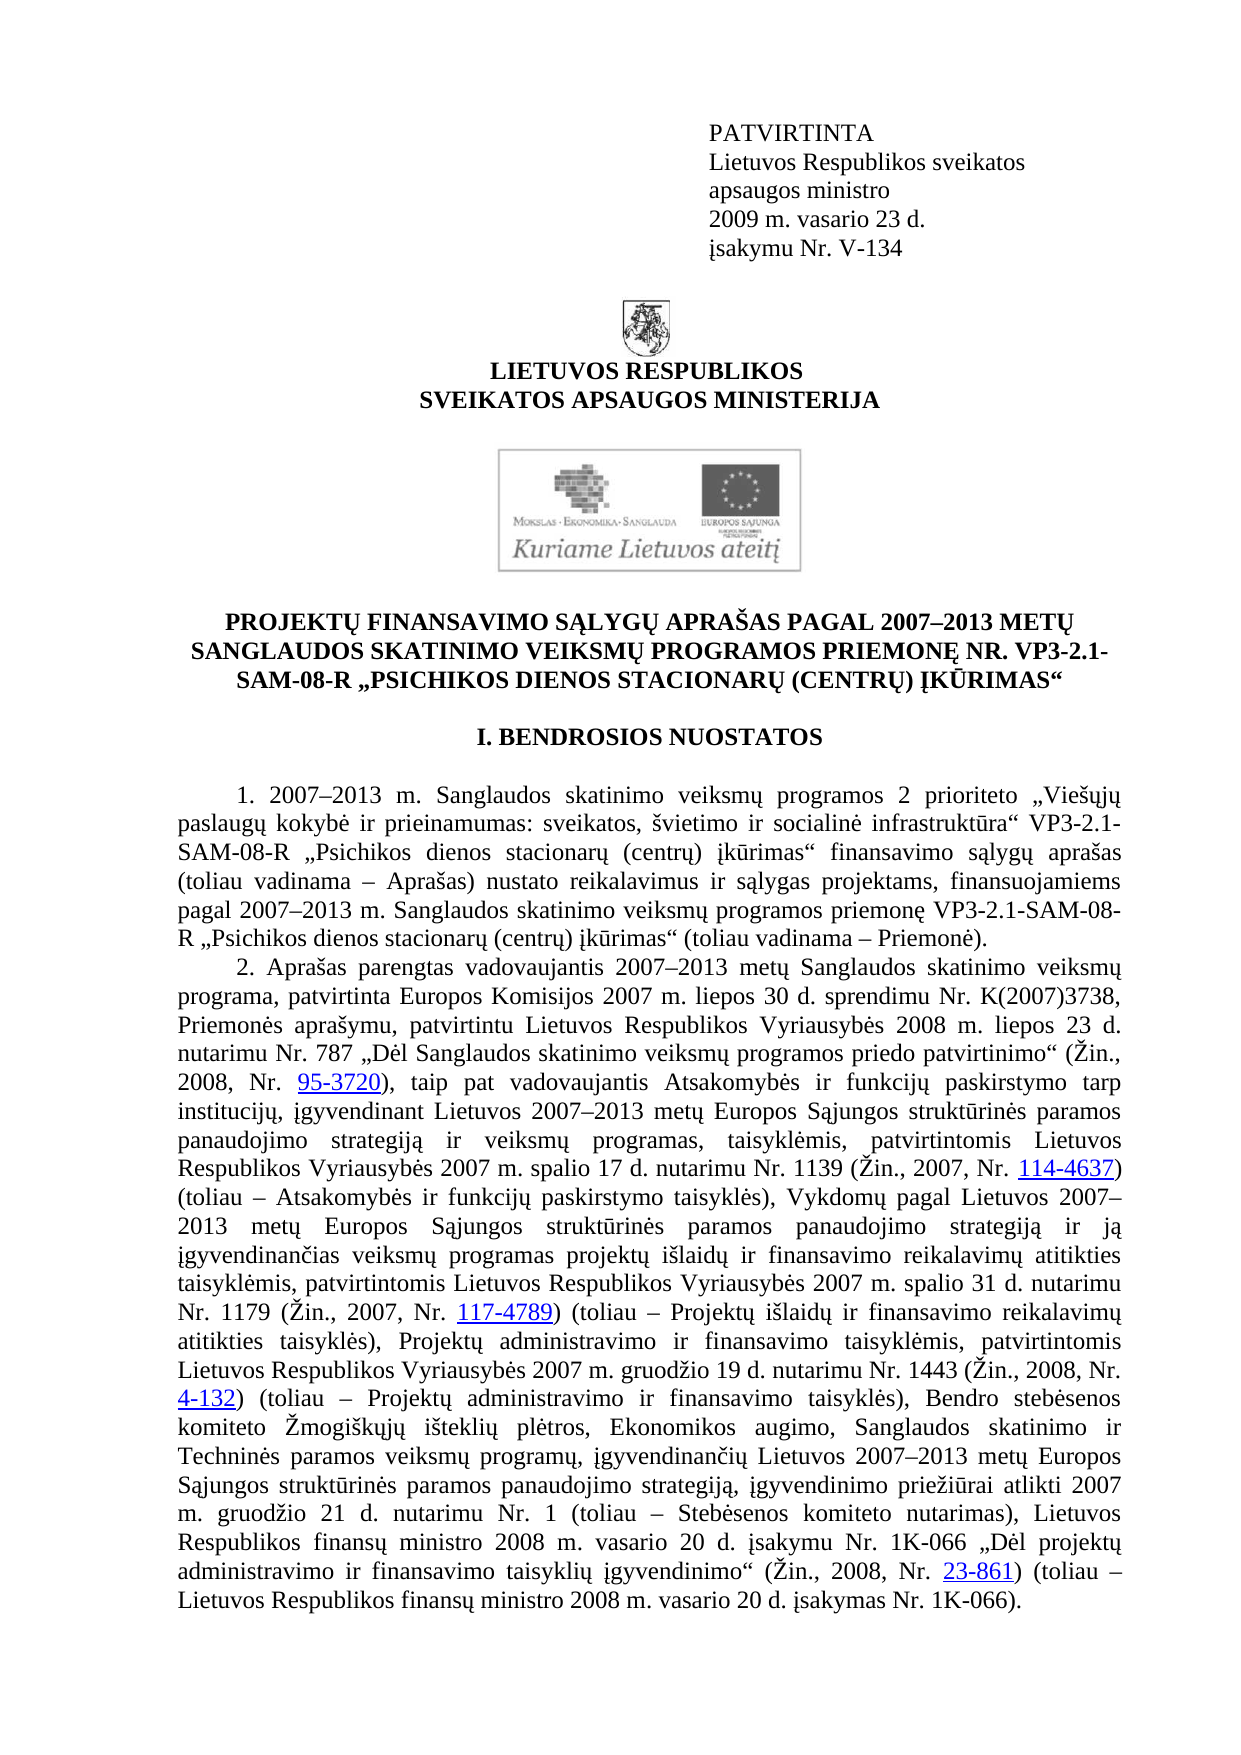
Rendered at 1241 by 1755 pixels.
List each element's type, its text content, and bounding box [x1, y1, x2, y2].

text apsaugos ministro [177, 176, 1122, 204]
text PROJEKTŲ FINANSAVIMO SĄLYGŲ APRAŠAS PAGAL 2007–2013 METŲ SANGLAUDOS SKATINIMO VEIKSMŲ PROGRAMOS PRIEMONĘ NR. VP3-2.1-SAM-08-R „PSICHIKOS DIENOS STACIONARŲ (CENTRŲ) ĮKŪRIMAS“ [177, 607, 1122, 693]
text I. BENDROSIOS NUOSTATOS [177, 722, 1122, 751]
text PATVIRTINTA [709, 118, 1122, 147]
text SVEIKATOS APSAUGOS MINISTERIJA [177, 385, 1122, 414]
text LIETUVOS RESPUBLIKOS [177, 356, 1122, 385]
text Lietuvos Respublikos sveikatos [177, 147, 1122, 176]
text 2009 m. vasario 23 d. [177, 204, 1122, 233]
text 2. Aprašas parengtas vadovaujantis 2007–2013 metų Sanglaudos skatinimo veiksmų programa, patvirtinta Europos Komisijos 2007 m. liepos 30 d. sprendimu Nr. K(2007)3738, Priemonės aprašymu, patvirtintu Lietuvos Respublikos Vyriausybės 2008 m. liepos 23 d. nutarimu Nr. 787 „Dėl Sanglaudos skatinimo veiksmų programos priedo patvirtinimo“ (Žin., 2008, Nr. 95-3720), taip pat vadovaujantis Atsakomybės ir funkcijų paskirstymo tarp institucijų, įgyvendinant Lietuvos 2007–2013 metų Europos Sąjungos struktūrinės paramos panaudojimo strategiją ir veiksmų programas, taisyklėmis, patvirtintomis Lietuvos Respublikos Vyriausybės 2007 m. spalio 17 d. nutarimu Nr. 1139 (Žin., 2007, Nr. 114-4637) (toliau – Atsakomybės ir funkcijų paskirstymo taisyklės), Vykdomų pagal Lietuvos 2007–2013 metų Europos Sąjungos struktūrinės paramos panaudojimo strategiją ir ją įgyvendinančias veiksmų programas projektų išlaidų ir finansavimo reikalavimų atitikties taisyklėmis, patvirtintomis Lietuvos Respublikos Vyriausybės 2007 m. spalio 31 d. nutarimu Nr. 1179 (Žin., 2007, Nr. 117-4789) (toliau – Projektų išlaidų ir finansavimo reikalavimų atitikties taisyklės), Projektų administravimo ir finansavimo taisyklėmis, patvirtintomis Lietuvos Respublikos Vyriausybės 2007 m. gruodžio 19 d. nutarimu Nr. 1443 (Žin., 2008, Nr. 4-132) (toliau – Projektų administravimo ir finansavimo taisyklės), Bendro stebėsenos komiteto Žmogiškųjų išteklių plėtros, Ekonomikos augimo, Sanglaudos skatinimo ir Techninės paramos veiksmų programų, įgyvendinančių Lietuvos 2007–2013 metų Europos Sąjungos struktūrinės paramos panaudojimo strategiją, įgyvendinimo priežiūrai atlikti 2007 m. gruodžio 21 d. nutarimu Nr. 1 (toliau – Stebėsenos komiteto nutarimas), Lietuvos Respublikos finansų ministro 2008 m. vasario 20 d. įsakymu Nr. 1K-066 „Dėl projektų administravimo ir finansavimo taisyklių įgyvendinimo“ (Žin., 2008, Nr. 23-861) (toliau – Lietuvos Respublikos finansų ministro 2008 m. vasario 20 d. įsakymas Nr. 1K-066). [177, 952, 1122, 1613]
text 1. 2007–2013 m. Sanglaudos skatinimo veiksmų programos 2 prioriteto „Viešųjų paslaugų kokybė ir prieinamumas: sveikatos, švietimo ir socialinė infrastruktūra“ VP3-2.1-SAM-08-R „Psichikos dienos stacionarų (centrų) įkūrimas“ finansavimo sąlygų aprašas (toliau vadinama – Aprašas) nustato reikalavimus ir sąlygas projektams, finansuojamiems pagal 2007–2013 m. Sanglaudos skatinimo veiksmų programos priemonę VP3-2.1-SAM-08-R „Psichikos dienos stacionarų (centrų) įkūrimas“ (toliau vadinama – Priemonė). [177, 780, 1122, 952]
text įsakymu Nr. V-134 [177, 233, 1122, 262]
